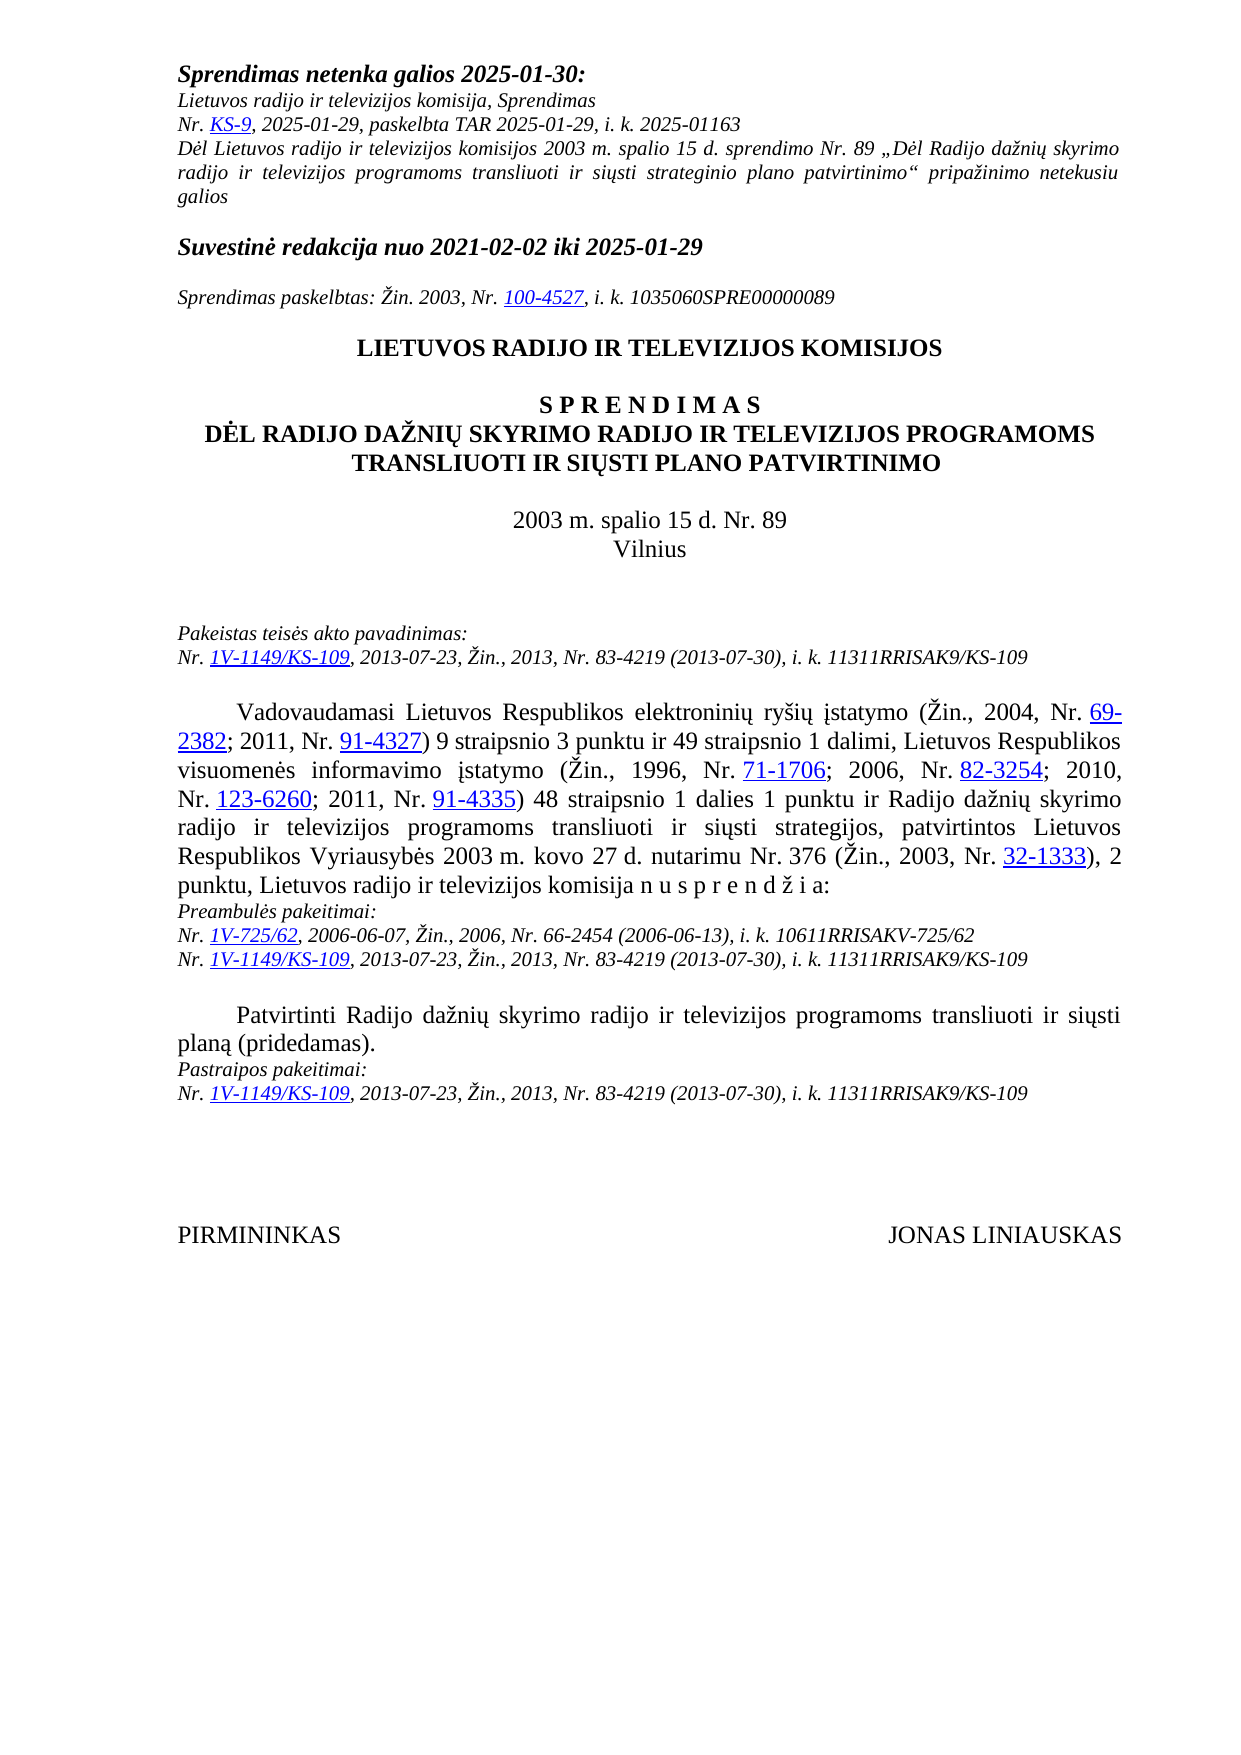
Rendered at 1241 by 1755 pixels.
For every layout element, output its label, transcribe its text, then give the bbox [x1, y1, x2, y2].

text Vadovaudamasi Lietuvos Respublikos elektroninių ryšių įstatymo (Žin., 2004, Nr. 69-2382; 2011, Nr. 91-4327) 9 straipsnio 3 punktu ir 49 straipsnio 1 dalimi, Lietuvos Respublikos visuomenės informavimo įstatymo (Žin., 1996, Nr. 71-1706; 2006, Nr. 82-3254; 2010, Nr. 123-6260; 2011, Nr. 91-4335) 48 straipsnio 1 dalies 1 punktu ir Radijo dažnių skyrimo radijo ir televizijos programoms transliuoti ir siųsti strategijos, patvirtintos Lietuvos Respublikos Vyriausybės 2003 m. kovo 27 d. nutarimu Nr. 376 (Žin., 2003, Nr. 32-1333), 2 punktu, Lietuvos radijo ir televizijos komisija n u s p r e n d ž i a: [177, 697, 1122, 899]
text Lietuvos radijo ir televizijos komisija, Sprendimas [177, 88, 1122, 112]
text Vilnius [177, 534, 1122, 563]
text PIRMININKAS JONAS LINIAUSKAS [177, 1220, 1122, 1249]
text Dėl Lietuvos radijo ir televizijos komisijos 2003 m. spalio 15 d. sprendimo Nr. 89 „Dėl Radijo dažnių skyrimo radijo ir televizijos programoms transliuoti ir siųsti strateginio plano patvirtinimo“ pripažinimo netekusiu galios [177, 136, 1122, 208]
text 2003 m. spalio 15 d. Nr. 89 [177, 506, 1122, 534]
text Nr. 1V-725/62, 2006-06-07, Žin., 2006, Nr. 66-2454 (2006-06-13), i. k. 10611RRISAKV-725/62 [177, 923, 1122, 947]
text Nr. KS-9, 2025-01-29, paskelbta TAR 2025-01-29, i. k. 2025-01163 [177, 112, 1122, 136]
text Pastraipos pakeitimai: [177, 1057, 1122, 1081]
text Nr. 1V-1149/KS-109, 2013-07-23, Žin., 2013, Nr. 83-4219 (2013-07-30), i. k. 11311RRISAK9/KS-109 [177, 947, 1122, 971]
text Nr. 1V-1149/KS-109, 2013-07-23, Žin., 2013, Nr. 83-4219 (2013-07-30), i. k. 11311RRISAK9/KS-109 [177, 1081, 1122, 1105]
text LIETUVOS RADIJO IR TELEVIZIJOS KOMISIJOS [177, 333, 1122, 362]
text Pakeistas teisės akto pavadinimas: [177, 621, 1122, 645]
text Patvirtinti Radijo dažnių skyrimo radijo ir televizijos programoms transliuoti ir siųsti planą (pridedamas). [177, 1000, 1122, 1057]
text Nr. 1V-1149/KS-109, 2013-07-23, Žin., 2013, Nr. 83-4219 (2013-07-30), i. k. 11311RRISAK9/KS-109 [177, 645, 1122, 669]
text Sprendimas paskelbtas: Žin. 2003, Nr. 100-4527, i. k. 1035060SPRE00000089 [177, 285, 1122, 309]
text DĖL RADIJO DAŽNIŲ SKYRIMO RADIJO IR TELEVIZIJOS PROGRAMOMS TRANSLIUOTI IR SIŲSTI PLANO PATVIRTINIMO [177, 419, 1122, 477]
text Sprendimas netenka galios 2025-01-30: [177, 59, 1122, 88]
text Preambulės pakeitimai: [177, 899, 1122, 923]
text S P R E N D I M A S [177, 391, 1122, 419]
text Suvestinė redakcija nuo 2021-02-02 iki 2025-01-29 [177, 232, 1122, 261]
